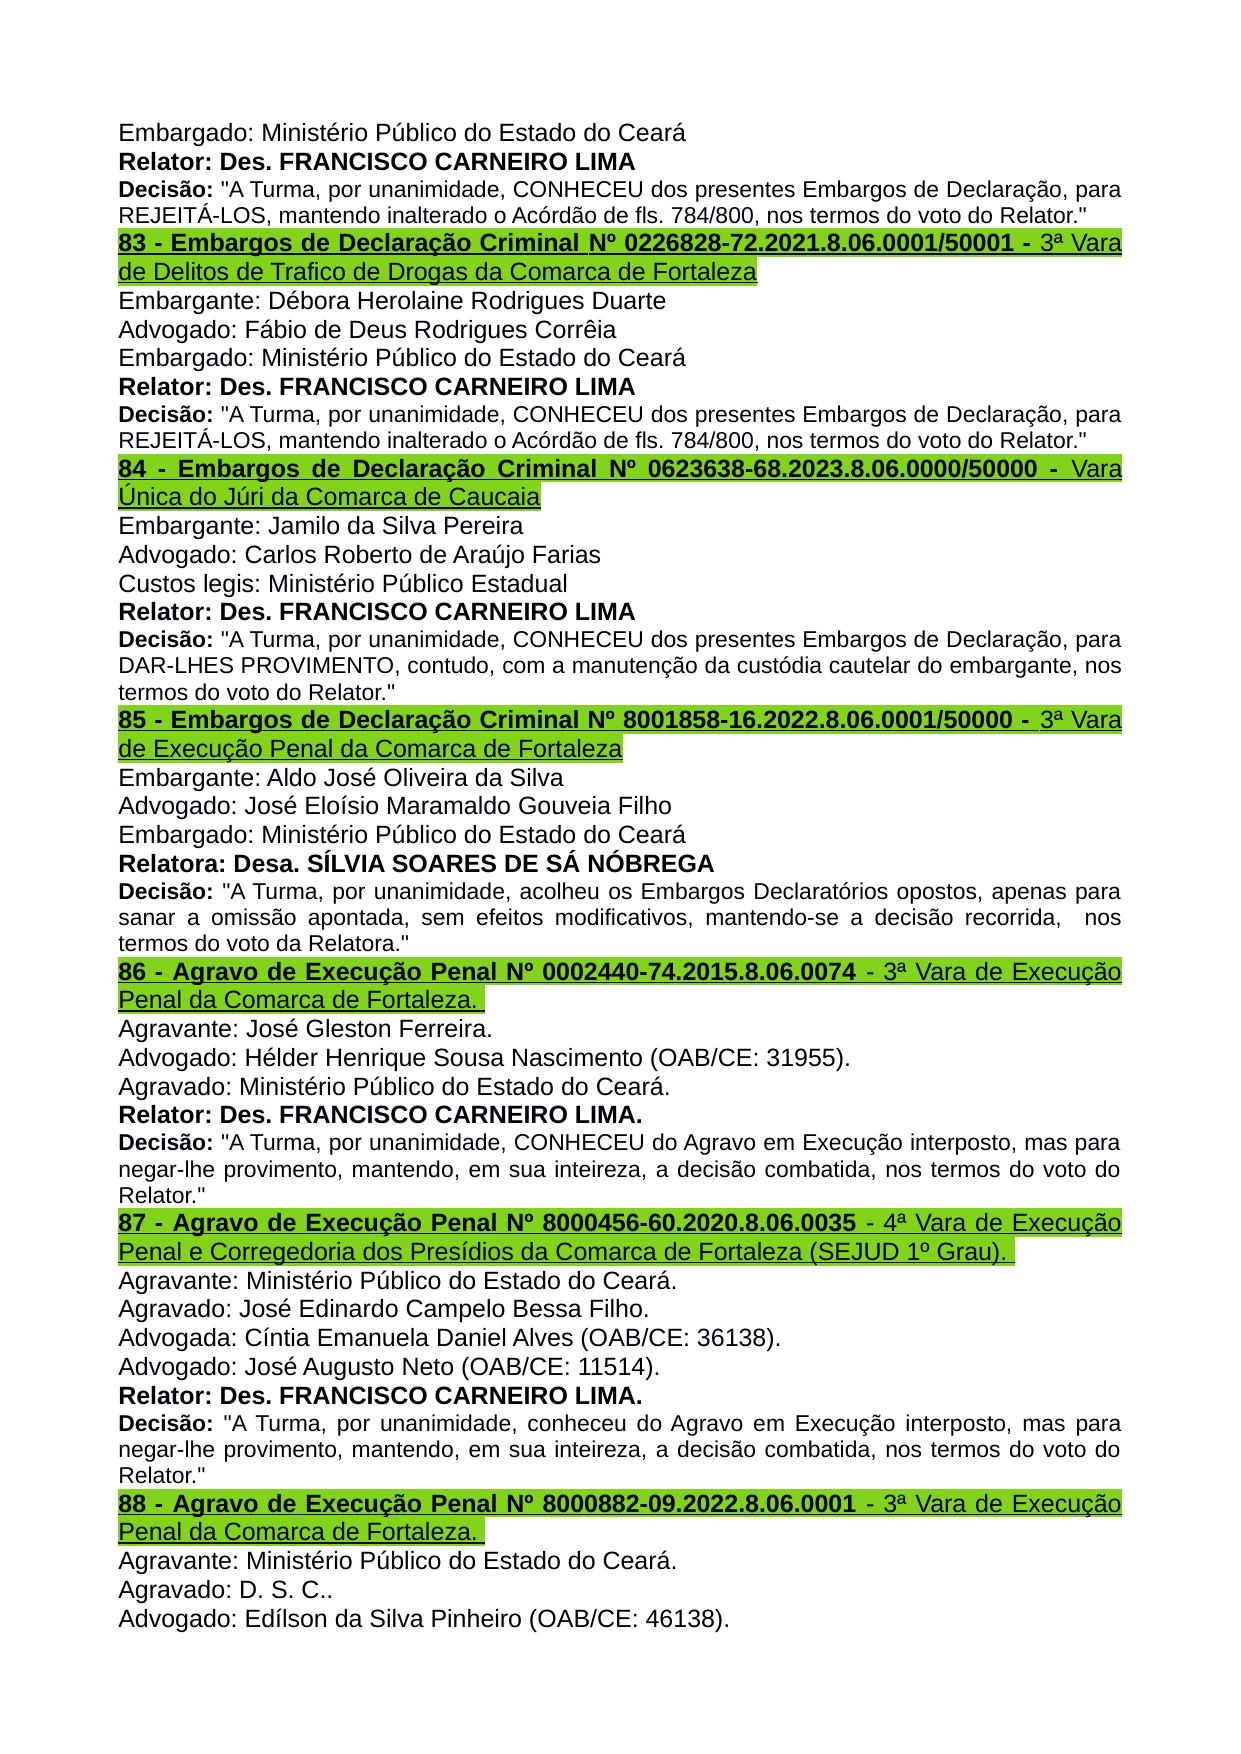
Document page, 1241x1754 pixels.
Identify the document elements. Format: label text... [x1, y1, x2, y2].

text Decisão: "A Turma, por unanimidade, CONHECEU dos presentes Embargos de Declaração, para DAR-LHES PROVIMENTO, contudo, com a manutenção da custódia cautelar do embargante, nos termos do voto do Relator." [118, 626, 1122, 705]
text Advogado: Hélder Henrique Sousa Nascimento (OAB/CE: 31955). [118, 1043, 1122, 1072]
text Relatora: Desa. SÍLVIA SOARES DE SÁ NÓBREGA [118, 849, 1122, 878]
text Relator: Des. FRANCISCO CARNEIRO LIMA [118, 597, 1122, 626]
text Advogado: José Augusto Neto (OAB/CE: 11514). [118, 1352, 1122, 1381]
text de Delitos de Trafico de Drogas da Comarca de Fortaleza [118, 254, 1122, 286]
text Advogado: Fábio de Deus Rodrigues Corrêia [118, 314, 1122, 343]
text Agravado: José Edinardo Campelo Bessa Filho. [118, 1294, 1122, 1323]
text Penal e Corregedoria dos Presídios da Comarca de Fortaleza (SEJUD 1º Grau). [118, 1234, 1122, 1266]
text Custos legis: Ministério Público Estadual [118, 568, 1122, 597]
text de Execução Penal da Comarca de Fortaleza [118, 731, 1122, 763]
text Decisão: "A Turma, por unanimidade, CONHECEU do Agravo em Execução interposto, mas para negar-lhe provimento, mantendo, em sua inteireza, a decisão combatida, nos termos do voto do Relator." [118, 1129, 1122, 1208]
text Advogado: Carlos Roberto de Araújo Farias [118, 540, 1122, 568]
text Relator: Des. FRANCISCO CARNEIRO LIMA [118, 147, 1122, 176]
text Relator: Des. FRANCISCO CARNEIRO LIMA. [118, 1381, 1122, 1409]
text Agravante: Ministério Público do Estado do Ceará. [118, 1266, 1122, 1294]
text Embargado: Ministério Público do Estado do Ceará [118, 820, 1122, 849]
text Embargante: Aldo José Oliveira da Silva [118, 763, 1122, 791]
text Agravante: José Gleston Ferreira. [118, 1014, 1122, 1043]
text Penal da Comarca de Fortaleza. [118, 983, 1122, 1014]
text Decisão: "A Turma, por unanimidade, CONHECEU dos presentes Embargos de Declaração, para REJEITÁ-LOS, mantendo inalterado o Acórdão de fls. 784/800, nos termos do voto do Relator." [118, 401, 1122, 453]
text Única do Júri da Comarca de Caucaia [118, 480, 1122, 511]
text Agravado: D. S. C.. [118, 1575, 1122, 1603]
text Embargante: Jamilo da Silva Pereira [118, 511, 1122, 540]
text Relator: Des. FRANCISCO CARNEIRO LIMA. [118, 1100, 1122, 1129]
text Advogada: Cíntia Emanuela Daniel Alves (OAB/CE: 36138). [118, 1323, 1122, 1352]
text Advogado: José Eloísio Maramaldo Gouveia Filho [118, 791, 1122, 820]
text 83 - Embargos de Declaração Criminal Nº 0226828-72.2021.8.06.0001/50001 - 3ª Vara [118, 228, 1122, 253]
text Decisão: "A Turma, por unanimidade, CONHECEU dos presentes Embargos de Declaração, para REJEITÁ-LOS, mantendo inalterado o Acórdão de fls. 784/800, nos termos do voto do Relator." [118, 176, 1122, 228]
text Agravado: Ministério Público do Estado do Ceará. [118, 1072, 1122, 1100]
text 87 - Agravo de Execução Penal Nº 8000456-60.2020.8.06.0035 - 4ª Vara de Execução [118, 1208, 1122, 1233]
text 85 - Embargos de Declaração Criminal Nº 8001858-16.2022.8.06.0001/50000 - 3ª Vara [118, 705, 1122, 730]
text 86 - Agravo de Execução Penal Nº 0002440-74.2015.8.06.0074 - 3ª Vara de Execução [118, 957, 1122, 982]
text 84 - Embargos de Declaração Criminal Nº 0623638-68.2023.8.06.0000/50000 - Vara [118, 453, 1122, 479]
text Embargado: Ministério Público do Estado do Ceará [118, 343, 1122, 372]
text Decisão: "A Turma, por unanimidade, conheceu do Agravo em Execução interposto, mas para negar-lhe provimento, mantendo, em sua inteireza, a decisão combatida, nos termos do voto do Relator." [118, 1409, 1122, 1488]
text Embargante: Débora Herolaine Rodrigues Duarte [118, 286, 1122, 314]
text Embargado: Ministério Público do Estado do Ceará [118, 118, 1122, 147]
text Advogado: Edílson da Silva Pinheiro (OAB/CE: 46138). [118, 1603, 1122, 1632]
text Agravante: Ministério Público do Estado do Ceará. [118, 1546, 1122, 1575]
text Decisão: "A Turma, por unanimidade, acolheu os Embargos Declaratórios opostos, apenas para sanar a omissão apontada, sem efeitos modificativos, mantendo-se a decisão recorrida, nos termos do voto da Relatora." [118, 878, 1122, 957]
text 88 - Agravo de Execução Penal Nº 8000882-09.2022.8.06.0001 - 3ª Vara de Execução [118, 1488, 1122, 1514]
text Relator: Des. FRANCISCO CARNEIRO LIMA [118, 372, 1122, 401]
text Penal da Comarca de Fortaleza. [118, 1515, 1122, 1546]
